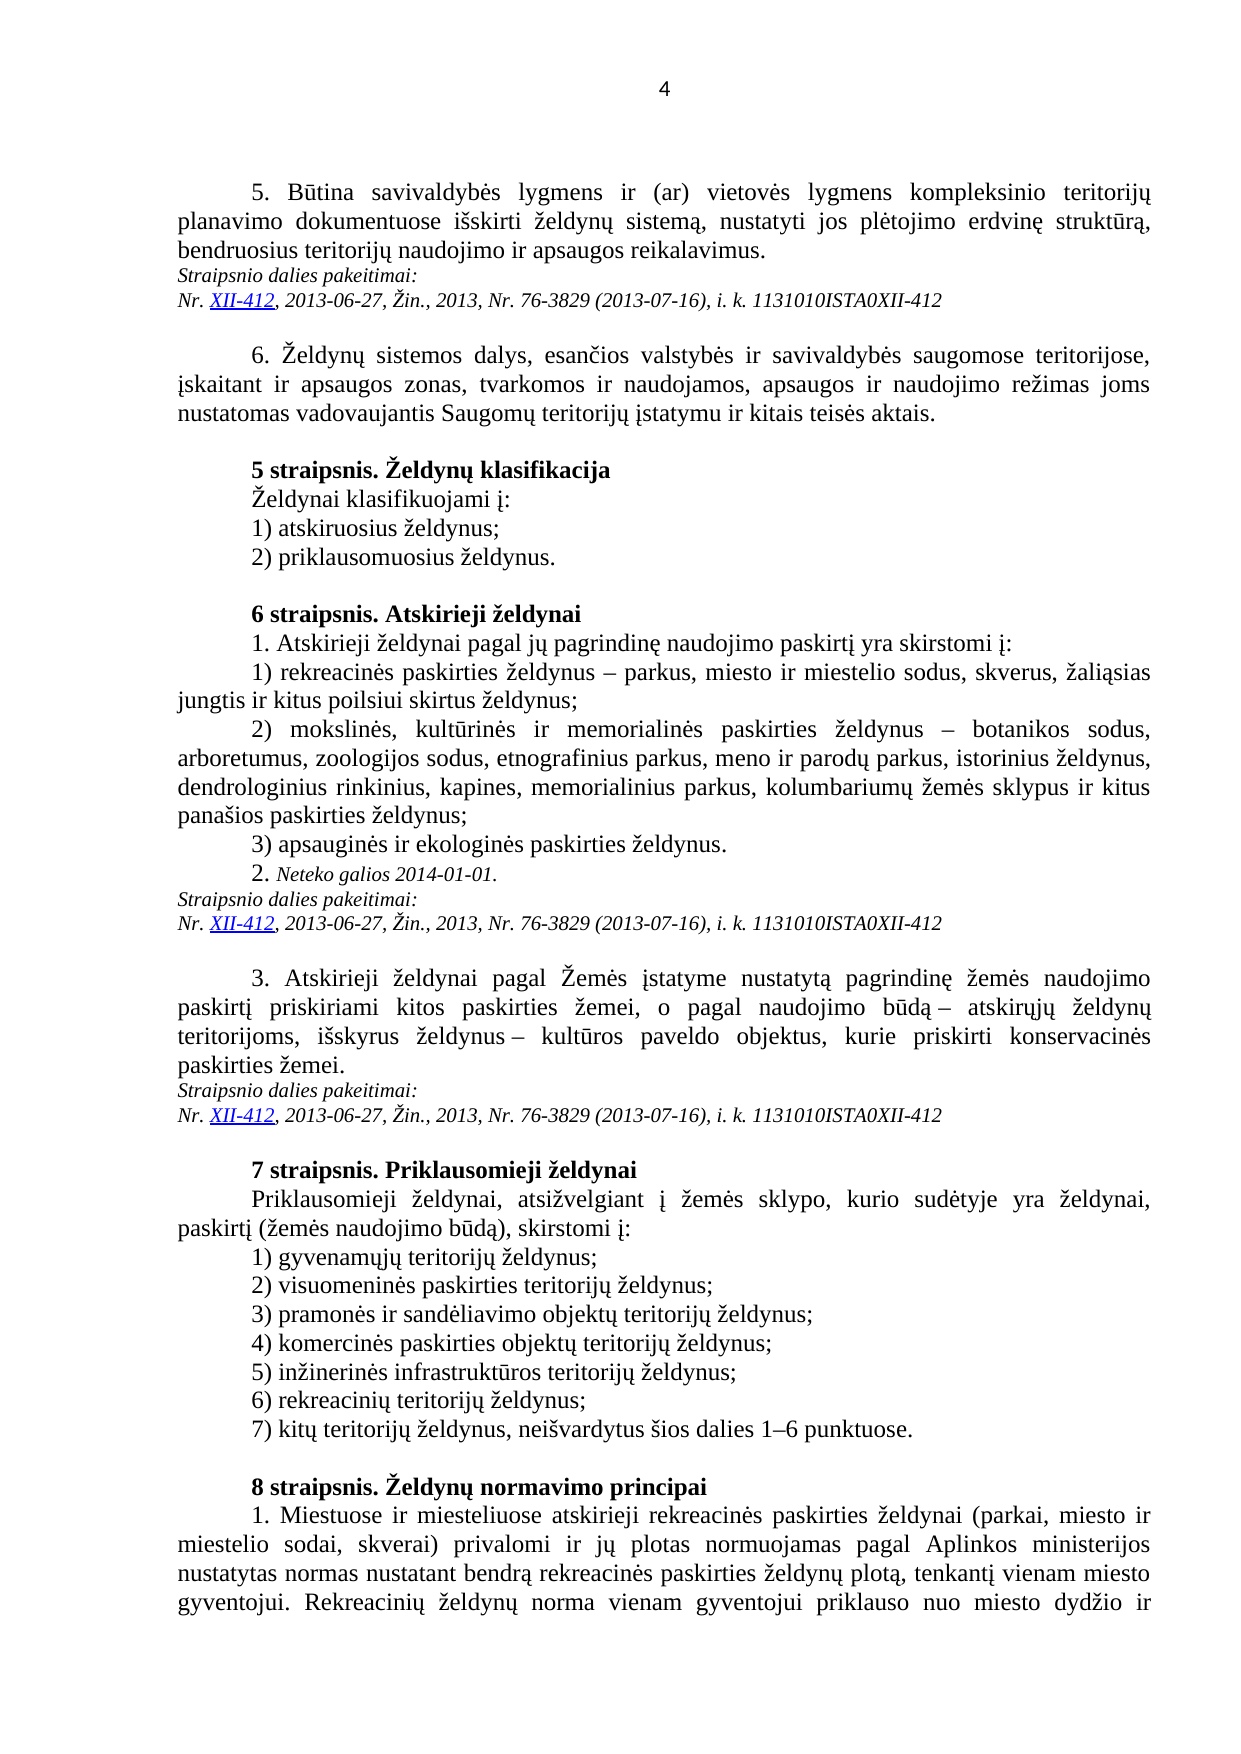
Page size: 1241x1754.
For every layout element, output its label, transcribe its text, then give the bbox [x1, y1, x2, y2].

text 1) rekreacinės paskirties želdynus – parkus, miesto ir miestelio sodus, skverus, žaliąsias jungtis ir kitus poilsiui skirtus želdynus; [177, 657, 1152, 714]
text Želdynai klasifikuojami į: [177, 484, 1152, 513]
text Straipsnio dalies pakeitimai: [177, 1078, 1152, 1102]
text 7) kitų teritorijų želdynus, neišvardytus šios dalies 1–6 punktuose. [177, 1414, 1152, 1443]
text Straipsnio dalies pakeitimai: [177, 263, 1152, 287]
text Nr. XII-412, 2013-06-27, Žin., 2013, Nr. 76-3829 (2013-07-16), i. k. 1131010ISTA0XII-412 [177, 1102, 1152, 1127]
text 6 straipsnis. Atskirieji želdynai [177, 599, 1152, 628]
text 2) priklausomuosius želdynus. [177, 542, 1152, 570]
text 1) atskiruosius želdynus; [177, 513, 1152, 542]
text 3) pramonės ir sandėliavimo objektų teritorijų želdynus; [177, 1299, 1152, 1328]
text 5) inžinerinės infrastruktūros teritorijų želdynus; [177, 1357, 1152, 1385]
text 7 straipsnis. Priklausomieji želdynai [177, 1155, 1152, 1184]
text 1. Miestuose ir miesteliuose atskirieji rekreacinės paskirties želdynai (parkai, miesto ir miestelio sodai, skverai) privalomi ir jų plotas normuojamas pagal Aplinkos ministerijos nustatytas normas nustatant bendrą rekreacinės paskirties želdynų plotą, tenkantį vienam miesto gyventojui. Rekreacinių želdynų norma vienam gyventojui priklauso nuo miesto dydžio ir [177, 1500, 1152, 1615]
text Nr. XII-412, 2013-06-27, Žin., 2013, Nr. 76-3829 (2013-07-16), i. k. 1131010ISTA0XII-412 [177, 911, 1152, 935]
text 5. Būtina savivaldybės lygmens ir (ar) vietovės lygmens kompleksinio teritorijų planavimo dokumentuose išskirti želdynų sistemą, nustatyti jos plėtojimo erdvinę struktūrą, bendruosius teritorijų naudojimo ir apsaugos reikalavimus. [177, 177, 1152, 263]
text 1. Atskirieji želdynai pagal jų pagrindinę naudojimo paskirtį yra skirstomi į: [177, 628, 1152, 657]
text 8 straipsnis. Želdynų normavimo principai [177, 1472, 1152, 1500]
text 2. Neteko galios 2014-01-01. [177, 858, 1152, 887]
text 3. Atskirieji želdynai pagal Žemės įstatyme nustatytą pagrindinę žemės naudojimo paskirtį priskiriami kitos paskirties žemei, o pagal naudojimo būdą – atskirųjų želdynų teritorijoms, išskyrus želdynus – kultūros paveldo objektus, kurie priskirti konservacinės paskirties žemei. [177, 963, 1152, 1078]
text 2) mokslinės, kultūrinės ir memorialinės paskirties želdynus – botanikos sodus, arboretumus, zoologijos sodus, etnografinius parkus, meno ir parodų parkus, istorinius želdynus, dendrologinius rinkinius, kapines, memorialinius parkus, kolumbariumų žemės sklypus ir kitus panašios paskirties želdynus; [177, 714, 1152, 829]
text 1) gyvenamųjų teritorijų želdynus; [177, 1242, 1152, 1270]
text 2) visuomeninės paskirties teritorijų želdynus; [177, 1270, 1152, 1299]
text 3) apsauginės ir ekologinės paskirties želdynus. [177, 829, 1152, 858]
text Straipsnio dalies pakeitimai: [177, 887, 1152, 911]
text Nr. XII-412, 2013-06-27, Žin., 2013, Nr. 76-3829 (2013-07-16), i. k. 1131010ISTA0XII-412 [177, 287, 1152, 312]
text 4) komercinės paskirties objektų teritorijų želdynus; [177, 1328, 1152, 1357]
text 5 straipsnis. Želdynų klasifikacija [177, 455, 1152, 484]
text Priklausomieji želdynai, atsižvelgiant į žemės sklypo, kurio sudėtyje yra želdynai, paskirtį (žemės naudojimo būdą), skirstomi į: [177, 1184, 1152, 1242]
text 6) rekreacinių teritorijų želdynus; [177, 1385, 1152, 1414]
text 6. Želdynų sistemos dalys, esančios valstybės ir savivaldybės saugomose teritorijose, įskaitant ir apsaugos zonas, tvarkomos ir naudojamos, apsaugos ir naudojimo režimas joms nustatomas vadovaujantis Saugomų teritorijų įstatymu ir kitais teisės aktais. [177, 340, 1152, 427]
